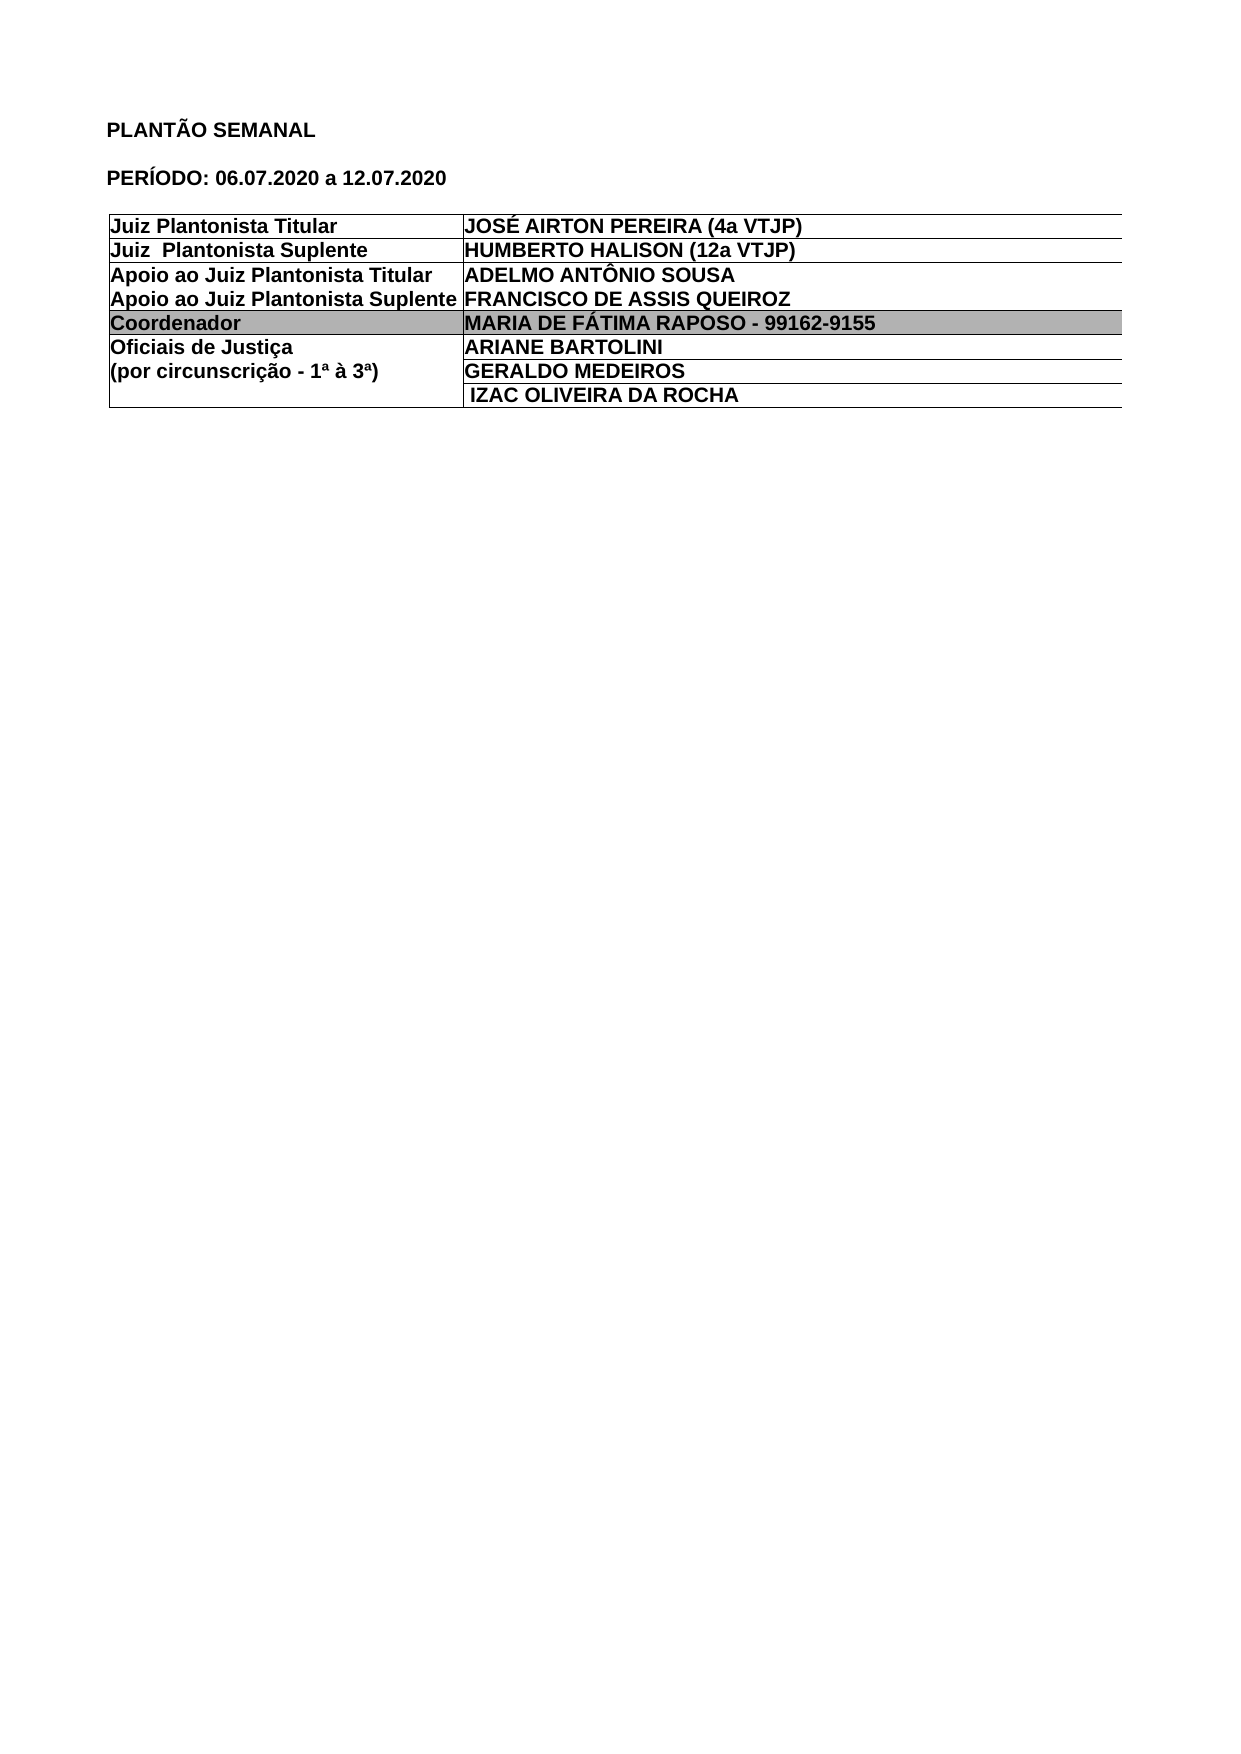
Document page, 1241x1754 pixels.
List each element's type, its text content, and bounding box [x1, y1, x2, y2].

table_cell Oficiais de Justiça (por circunscrição - 1ª à 3ª) [110, 335, 463, 407]
table_cell Juiz Plantonista Suplente [110, 239, 463, 262]
table_cell Apoio ao Juiz Plantonista Titular Apoio ao Juiz Plantonista Suplente [110, 263, 463, 310]
table_cell ARIANE BARTOLINI [464, 335, 1122, 358]
text PERÍODO: 06.07.2020 a 12.07.2020 [106, 166, 1122, 190]
table_cell GERALDO MEDEIROS [464, 360, 1122, 382]
table_cell Coordenador [110, 311, 463, 334]
table_cell MARIA DE FÁTIMA RAPOSO - 99162-9155 [464, 311, 1122, 334]
table_header Juiz Plantonista Titular [110, 215, 463, 238]
table_header JOSÉ AIRTON PEREIRA (4a VTJP) [464, 215, 1122, 238]
table_cell IZAC OLIVEIRA DA ROCHA [464, 384, 1122, 407]
text PLANTÃO SEMANAL [106, 118, 1122, 142]
table_cell ADELMO ANTÔNIO SOUSA FRANCISCO DE ASSIS QUEIROZ [464, 263, 1122, 310]
table_cell HUMBERTO HALISON (12a VTJP) [464, 239, 1122, 262]
